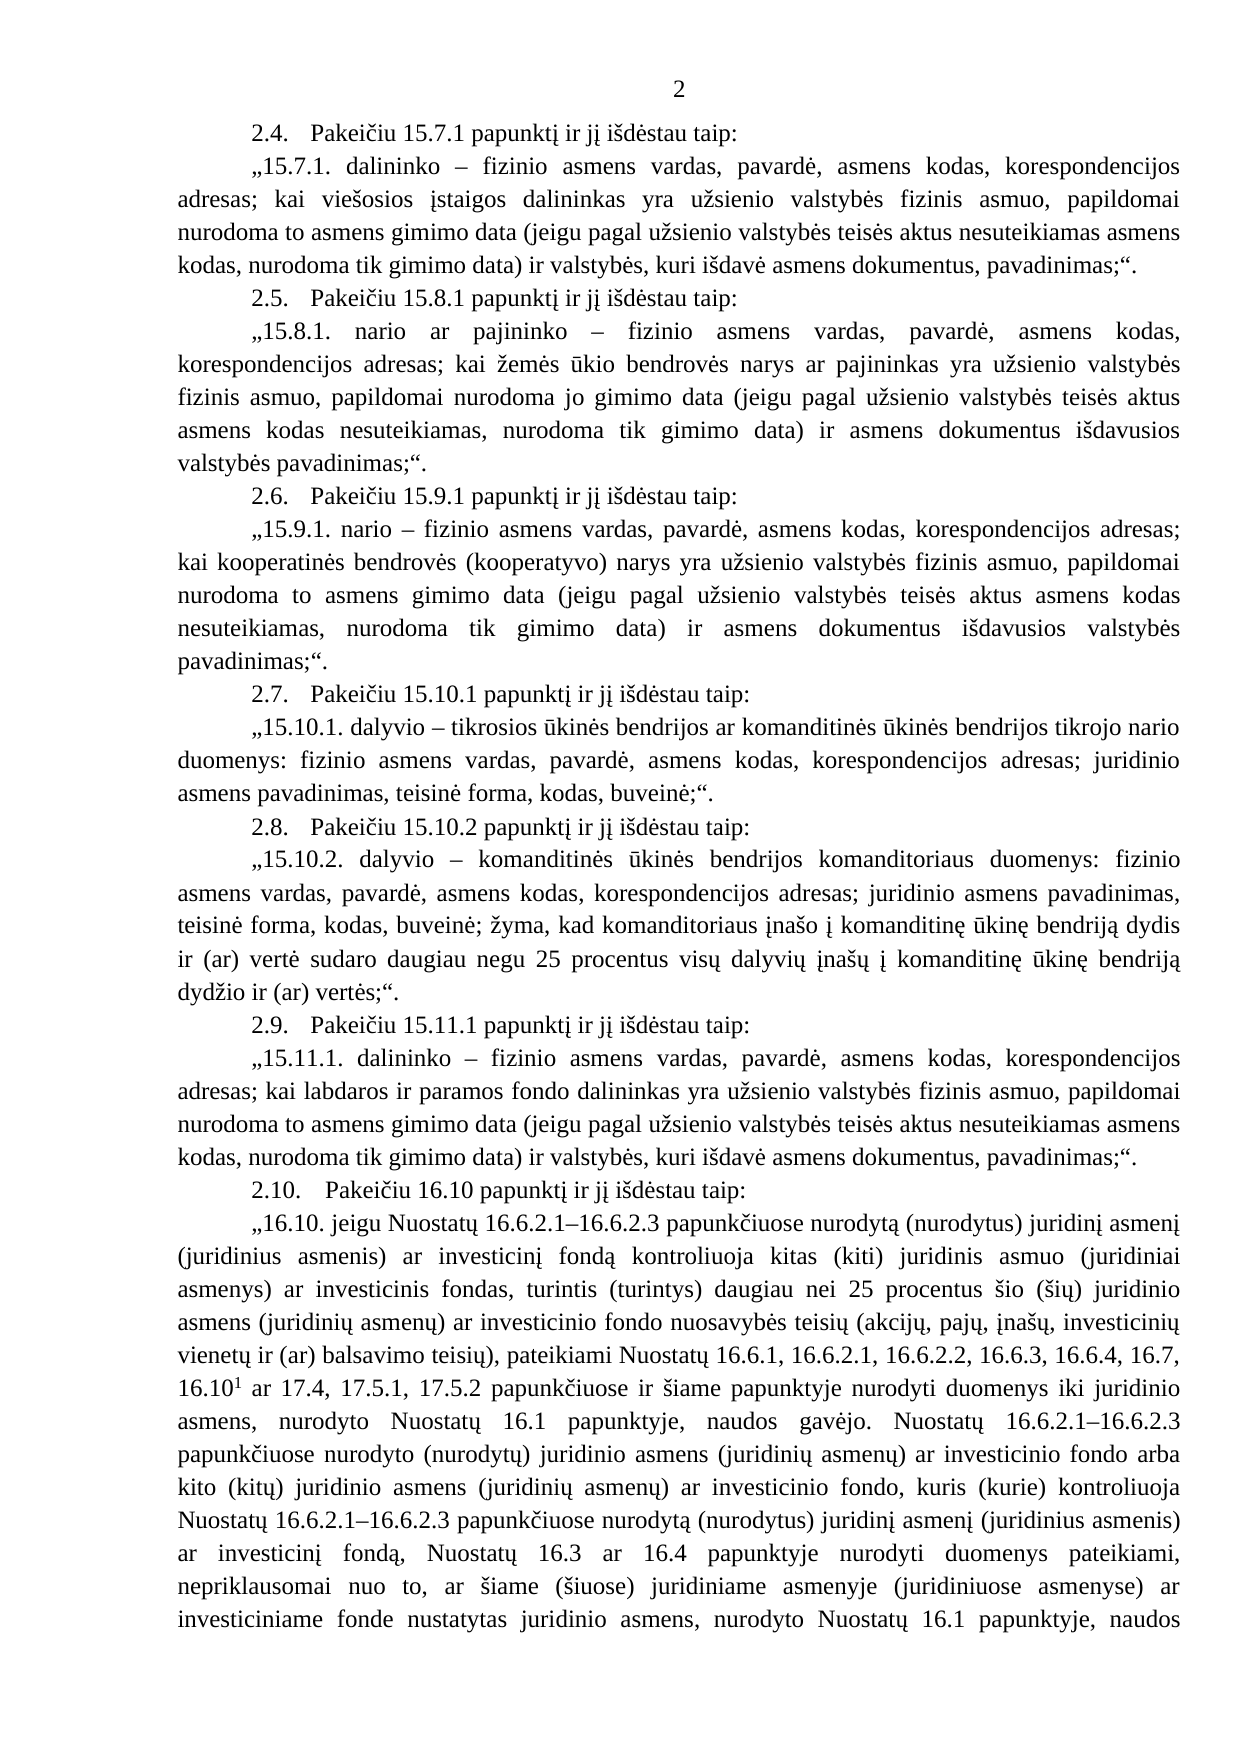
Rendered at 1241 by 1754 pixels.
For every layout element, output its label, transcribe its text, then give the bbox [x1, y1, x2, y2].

text 2.7. Pakeičiu 15.10.1 papunktį ir jį išdėstau taip: [177, 679, 1181, 708]
text „15.10.1. dalyvio – tikrosios ūkinės bendrijos ar komanditinės ūkinės bendrijos tikrojo nario duomenys: fizinio asmens vardas, pavardė, asmens kodas, korespondencijos adresas; juridinio asmens pavadinimas, teisinė forma, kodas, buveinė;“. [177, 712, 1181, 807]
text 2.9. Pakeičiu 15.11.1 papunktį ir jį išdėstau taip: [177, 1010, 1181, 1038]
text „16.10. jeigu Nuostatų 16.6.2.1–16.6.2.3 papunkčiuose nurodytą (nurodytus) juridinį asmenį (juridinius asmenis) ar investicinį fondą kontroliuoja kitas (kiti) juridinis asmuo (juridiniai asmenys) ar investicinis fondas, turintis (turintys) daugiau nei 25 procentus šio (šių) juridinio asmens (juridinių asmenų) ar investicinio fondo nuosavybės teisių (akcijų, pajų, įnašų, investicinių vienetų ir (ar) balsavimo teisių), pateikiami Nuostatų 16.6.1, 16.6.2.1, 16.6.2.2, 16.6.3, 16.6.4, 16.7, 16.101 ar 17.4, 17.5.1, 17.5.2 papunkčiuose ir šiame papunktyje nurodyti duomenys iki juridinio asmens, nurodyto Nuostatų 16.1 papunktyje, naudos gavėjo. Nuostatų 16.6.2.1–16.6.2.3 papunkčiuose nurodyto (nurodytų) juridinio asmens (juridinių asmenų) ar investicinio fondo arba kito (kitų) juridinio asmens (juridinių asmenų) ar investicinio fondo, kuris (kurie) kontroliuoja Nuostatų 16.6.2.1–16.6.2.3 papunkčiuose nurodytą (nurodytus) juridinį asmenį (juridinius asmenis) ar investicinį fondą, Nuostatų 16.3 ar 16.4 papunktyje nurodyti duomenys pateikiami, nepriklausomai nuo to, ar šiame (šiuose) juridiniame asmenyje (juridiniuose asmenyse) ar investiciniame fonde nustatytas juridinio asmens, nurodyto Nuostatų 16.1 papunktyje, naudos [177, 1208, 1181, 1633]
text „15.8.1. nario ar pajininko – fizinio asmens vardas, pavardė, asmens kodas, korespondencijos adresas; kai žemės ūkio bendrovės narys ar pajininkas yra užsienio valstybės fizinis asmuo, papildomai nurodoma jo gimimo data (jeigu pagal užsienio valstybės teisės aktus asmens kodas nesuteikiamas, nurodoma tik gimimo data) ir asmens dokumentus išdavusios valstybės pavadinimas;“. [177, 316, 1181, 477]
text „15.10.2. dalyvio – komanditinės ūkinės bendrijos komanditoriaus duomenys: fizinio asmens vardas, pavardė, asmens kodas, korespondencijos adresas; juridinio asmens pavadinimas, teisinė forma, kodas, buveinė; žyma, kad komanditoriaus įnašo į komanditinę ūkinę bendriją dydis ir (ar) vertė sudaro daugiau negu 25 procentus visų dalyvių įnašų į komanditinę ūkinę bendriją dydžio ir (ar) vertės;“. [177, 844, 1181, 1005]
text 2.5. Pakeičiu 15.8.1 papunktį ir jį išdėstau taip: [177, 283, 1181, 312]
text „15.11.1. dalininko – fizinio asmens vardas, pavardė, asmens kodas, korespondencijos adresas; kai labdaros ir paramos fondo dalininkas yra užsienio valstybės fizinis asmuo, papildomai nurodoma to asmens gimimo data (jeigu pagal užsienio valstybės teisės aktus nesuteikiamas asmens kodas, nurodoma tik gimimo data) ir valstybės, kuri išdavė asmens dokumentus, pavadinimas;“. [177, 1043, 1181, 1171]
text 2.6. Pakeičiu 15.9.1 papunktį ir jį išdėstau taip: [177, 481, 1181, 510]
text 2.8. Pakeičiu 15.10.2 papunktį ir jį išdėstau taip: [177, 812, 1181, 840]
text 2.4. Pakeičiu 15.7.1 papunktį ir jį išdėstau taip: [177, 118, 1181, 147]
text „15.9.1. nario – fizinio asmens vardas, pavardė, asmens kodas, korespondencijos adresas; kai kooperatinės bendrovės (kooperatyvo) narys yra užsienio valstybės fizinis asmuo, papildomai nurodoma to asmens gimimo data (jeigu pagal užsienio valstybės teisės aktus asmens kodas nesuteikiamas, nurodoma tik gimimo data) ir asmens dokumentus išdavusios valstybės pavadinimas;“. [177, 514, 1181, 675]
text „15.7.1. dalininko – fizinio asmens vardas, pavardė, asmens kodas, korespondencijos adresas; kai viešosios įstaigos dalininkas yra užsienio valstybės fizinis asmuo, papildomai nurodoma to asmens gimimo data (jeigu pagal užsienio valstybės teisės aktus nesuteikiamas asmens kodas, nurodoma tik gimimo data) ir valstybės, kuri išdavė asmens dokumentus, pavadinimas;“. [177, 151, 1181, 279]
text 2.10. Pakeičiu 16.10 papunktį ir jį išdėstau taip: [177, 1175, 1181, 1203]
